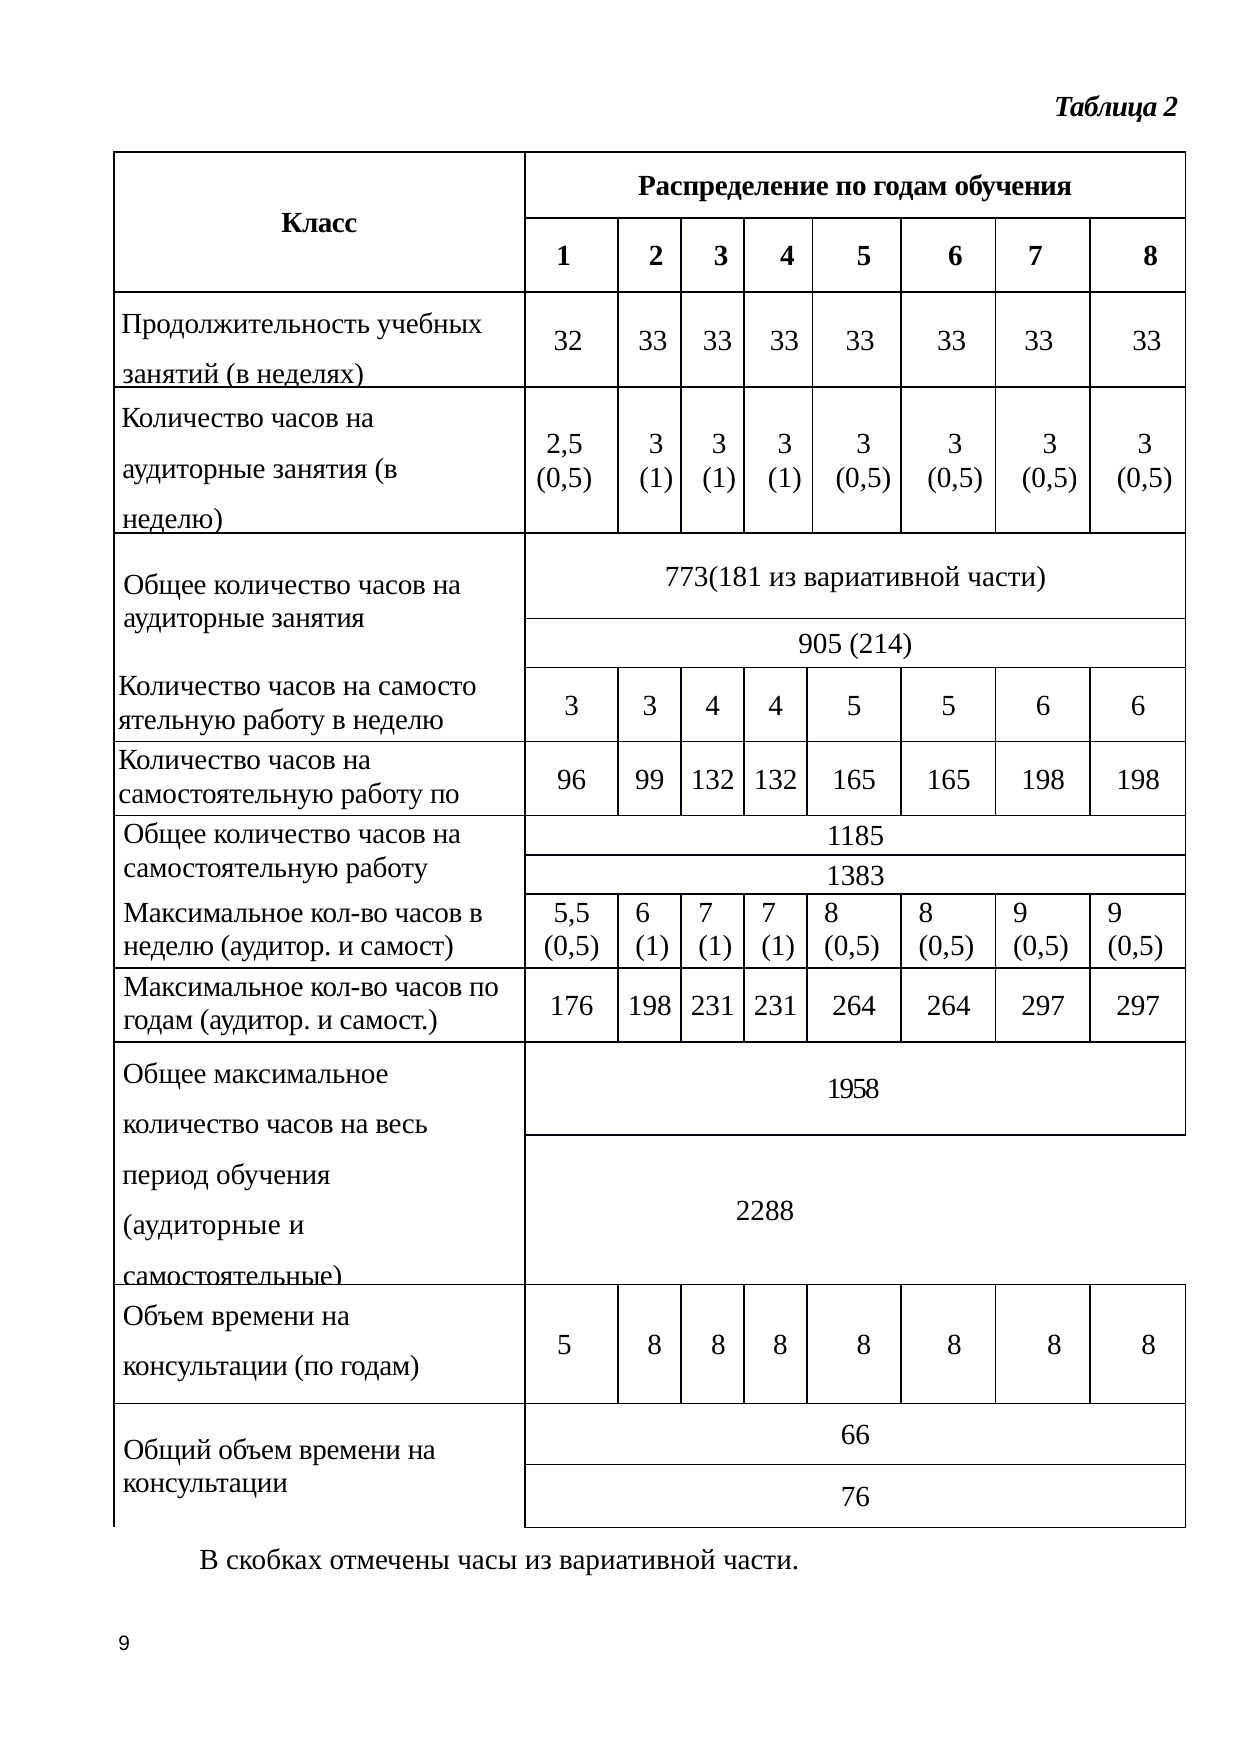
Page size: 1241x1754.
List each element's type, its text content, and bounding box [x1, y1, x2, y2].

table_cell 3 (0,5) [813, 388, 900, 532]
table_cell 3 (0,5) [902, 388, 995, 532]
table_cell 96 [526, 742, 617, 815]
table_cell Количество часов на аудиторные занятия (в неделю) [421, 388, 524, 532]
table_cell 132 [745, 742, 806, 815]
table_cell 1383 [526, 856, 1185, 893]
table_cell [618, 1136, 659, 1284]
table_cell 8 [902, 1285, 995, 1403]
table_cell 3 (0,5) [996, 388, 1089, 532]
table_cell 8 (0,5) [808, 895, 900, 967]
table_cell [659, 1136, 731, 1284]
table_cell [996, 1136, 1186, 1284]
table_cell 33 [745, 293, 812, 386]
table_cell [526, 1136, 618, 1284]
table_cell 8 (0,5) [902, 895, 995, 967]
table_cell 297 [1091, 969, 1185, 1041]
table_cell 3 (1) [619, 388, 680, 532]
table_cell Общее количество часов на самостоятельную работу [115, 816, 524, 893]
table_cell 5 [526, 1285, 617, 1403]
table_cell 33 [682, 293, 743, 386]
table_cell Максимальное кол-во часов в неделю (аудитор. и самост) амост.)_ [115, 893, 524, 967]
table_cell 2 [619, 219, 680, 291]
table_cell 297 [996, 969, 1089, 1041]
table_cell 7 [996, 219, 1089, 291]
table_cell 132 [682, 742, 743, 815]
table_cell 66 [526, 1404, 1185, 1464]
table_header Класс [115, 153, 524, 291]
table_cell 6 [1091, 668, 1185, 741]
table_cell 6 [996, 668, 1089, 741]
table_cell [618, 1043, 659, 1134]
table_cell 33 [1091, 293, 1185, 386]
table_cell [807, 1136, 901, 1284]
table_cell 5,5 (0,5) [526, 895, 617, 967]
table_cell 165 [808, 742, 900, 815]
table_cell 198 [1091, 742, 1185, 815]
table_cell 3 [682, 219, 743, 291]
table_cell 176 [526, 969, 617, 1041]
table_cell 33 [902, 293, 995, 386]
table_cell Общее максимальное количество часов на весь период обучения (аудиторные и самостоятельные) [115, 1043, 123, 1284]
table_cell 2288 [731, 1136, 807, 1284]
table_cell 8 [808, 1285, 900, 1403]
table_cell 32 [526, 293, 617, 386]
table_cell 4 [745, 668, 806, 741]
table_cell 198 [996, 742, 1089, 815]
table_cell 3 (0,5) [1091, 388, 1185, 532]
table_cell 8 [682, 1285, 743, 1403]
table_cell 198 [619, 969, 680, 1041]
table_cell 3 (1) [682, 388, 743, 532]
table_cell 5 [813, 219, 900, 291]
table_cell [901, 1136, 996, 1284]
table_cell 8 [619, 1285, 680, 1403]
table_cell 905 (214) [526, 619, 1185, 667]
table_cell 4 [745, 219, 812, 291]
table_cell 3 (1) [745, 388, 812, 532]
table_cell 33 [619, 293, 680, 386]
table_cell 76 [526, 1465, 1185, 1527]
table_cell Количество часов на самосто ятельную работу в неделю неделю [115, 667, 524, 741]
table_cell 1 [526, 219, 617, 291]
table_cell 4 [682, 668, 743, 741]
table_cell 9 (0,5) [996, 895, 1089, 967]
table_cell 7 (1) [682, 895, 743, 967]
table_cell Общее количество часов на аудиторные занятия [115, 534, 524, 667]
table_cell 6 (1) [619, 895, 680, 967]
table_cell 5 [808, 668, 900, 741]
table_cell [901, 1043, 996, 1134]
table_cell 8 [1091, 1285, 1185, 1403]
table_cell 3 [526, 668, 617, 741]
table_cell Общий объем времени на консультации [115, 1404, 524, 1527]
table_cell 773(181 из вариативной части) [526, 534, 1185, 618]
table_cell 2,5 (0,5) [526, 388, 617, 532]
table_cell [731, 1043, 807, 1134]
text В скобках отмечены часы из вариативной части. [119, 1529, 1181, 1579]
table_cell 8 [745, 1285, 806, 1403]
table_cell 33 [996, 293, 1089, 386]
table_cell 99 [619, 742, 680, 815]
table_cell 9 (0,5) [1091, 895, 1185, 967]
table_cell 8 [996, 1285, 1089, 1403]
table_cell 7 (1) [745, 895, 806, 967]
table_header Распределение по годам обучения [526, 153, 1185, 217]
table_cell 33 [813, 293, 900, 386]
table_cell Объем времени на консультации (по годам) [115, 1285, 524, 1403]
table_cell 264 [902, 969, 995, 1041]
table_cell Максимальное кол-во часов по годам (аудитор. и самост.) [115, 969, 524, 1041]
table_cell 3 [619, 668, 680, 741]
table_cell [526, 1043, 618, 1134]
table_cell [996, 1043, 1185, 1134]
table_cell 6 [902, 219, 995, 291]
table_cell 165 [902, 742, 995, 815]
text Таблица 2 [118, 89, 1181, 122]
table_cell [659, 1043, 731, 1134]
table_cell Общее максимальное количество часов на весь период обучения (аудиторные и самостоятельные) [387, 1043, 524, 1284]
table_cell 1185 [526, 816, 1185, 854]
table_cell 231 [745, 969, 806, 1041]
table_cell 1958 [807, 1043, 901, 1134]
table_cell 8 [1091, 219, 1185, 291]
table_cell 5 [902, 668, 995, 741]
table_cell 264 [808, 969, 900, 1041]
table_cell 231 [682, 969, 743, 1041]
